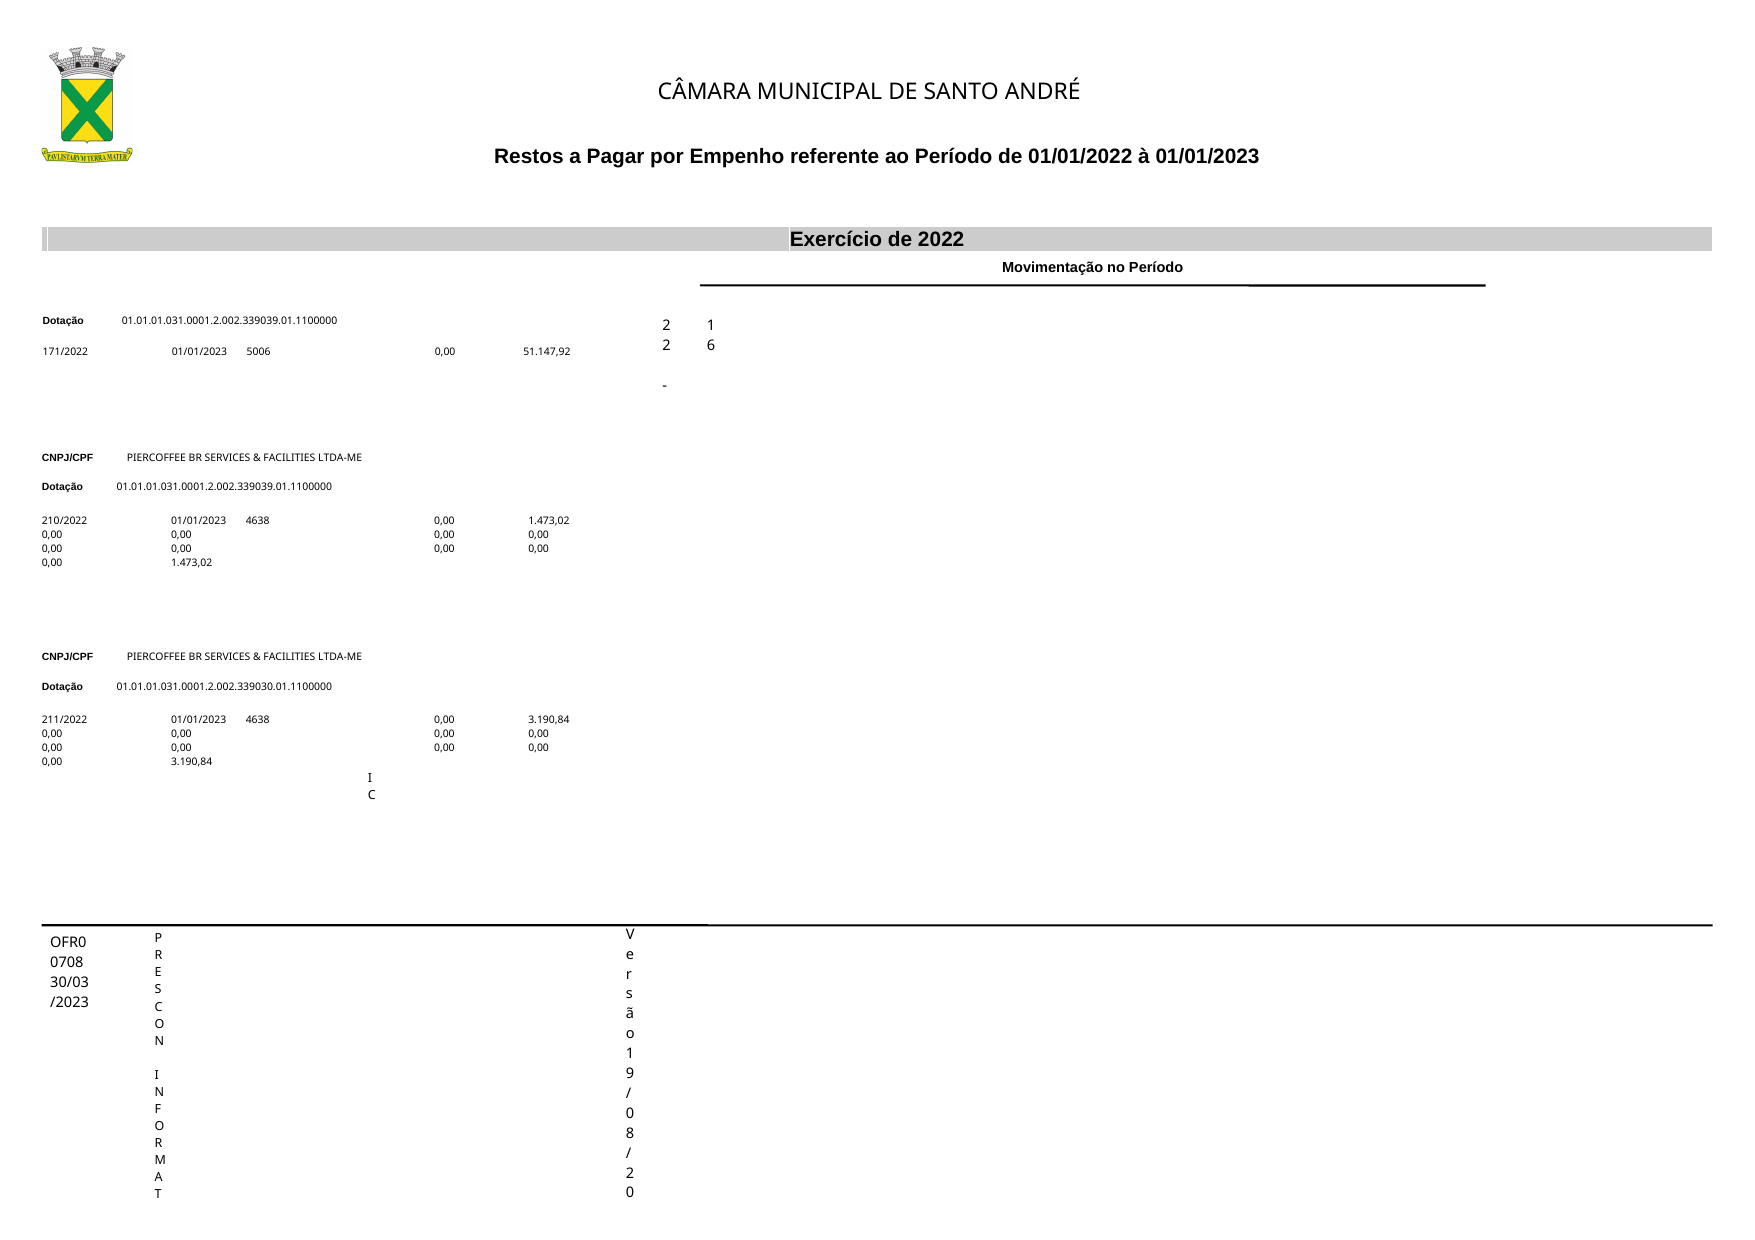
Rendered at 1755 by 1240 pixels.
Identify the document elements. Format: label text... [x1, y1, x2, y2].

text Dotação 01.01.01.031.0001.2.002.339030.01.1100000 [42, 679, 635, 693]
table_cell 171/2022 [39, 336, 104, 358]
text OFR00708 30/03/2023 [50, 932, 90, 1012]
table_cell 51.147,92 [489, 336, 623, 358]
text CNPJ/CPF PIERCOFFEE BR SERVICES & FACILITIES LTDA-ME [42, 450, 635, 464]
text 211/2022 01/01/2023 4638 0,00 3.190,84 0,00 0,00 0,00 0,00 0,00 0,00 0,00 0,00 0,00 3.190,84 [42, 712, 635, 769]
table_cell 01/01/2023 5006 [104, 336, 384, 358]
table_header 01.01.01.031.0001.2.002.339039.01.1100000 [104, 315, 384, 336]
text Dotação 01.01.01.031.0001.2.002.339039.01.1100000 [42, 480, 635, 494]
text CNPJ/CPF PIERCOFFEE BR SERVICES & FACILITIES LTDA-ME [42, 649, 635, 664]
table_cell 0,00 [384, 336, 489, 358]
text Versão 19/08/2022 - 16:11 [626, 927, 635, 1202]
table_cell 0,00 [623, 336, 637, 358]
table_header Dotação [39, 315, 104, 336]
text 210/2022 01/01/2023 4638 0,00 1.473,02 0,00 0,00 0,00 0,00 0,00 0,00 0,00 0,00 0,00 1.473,02 [42, 513, 635, 570]
table_header [384, 315, 637, 336]
